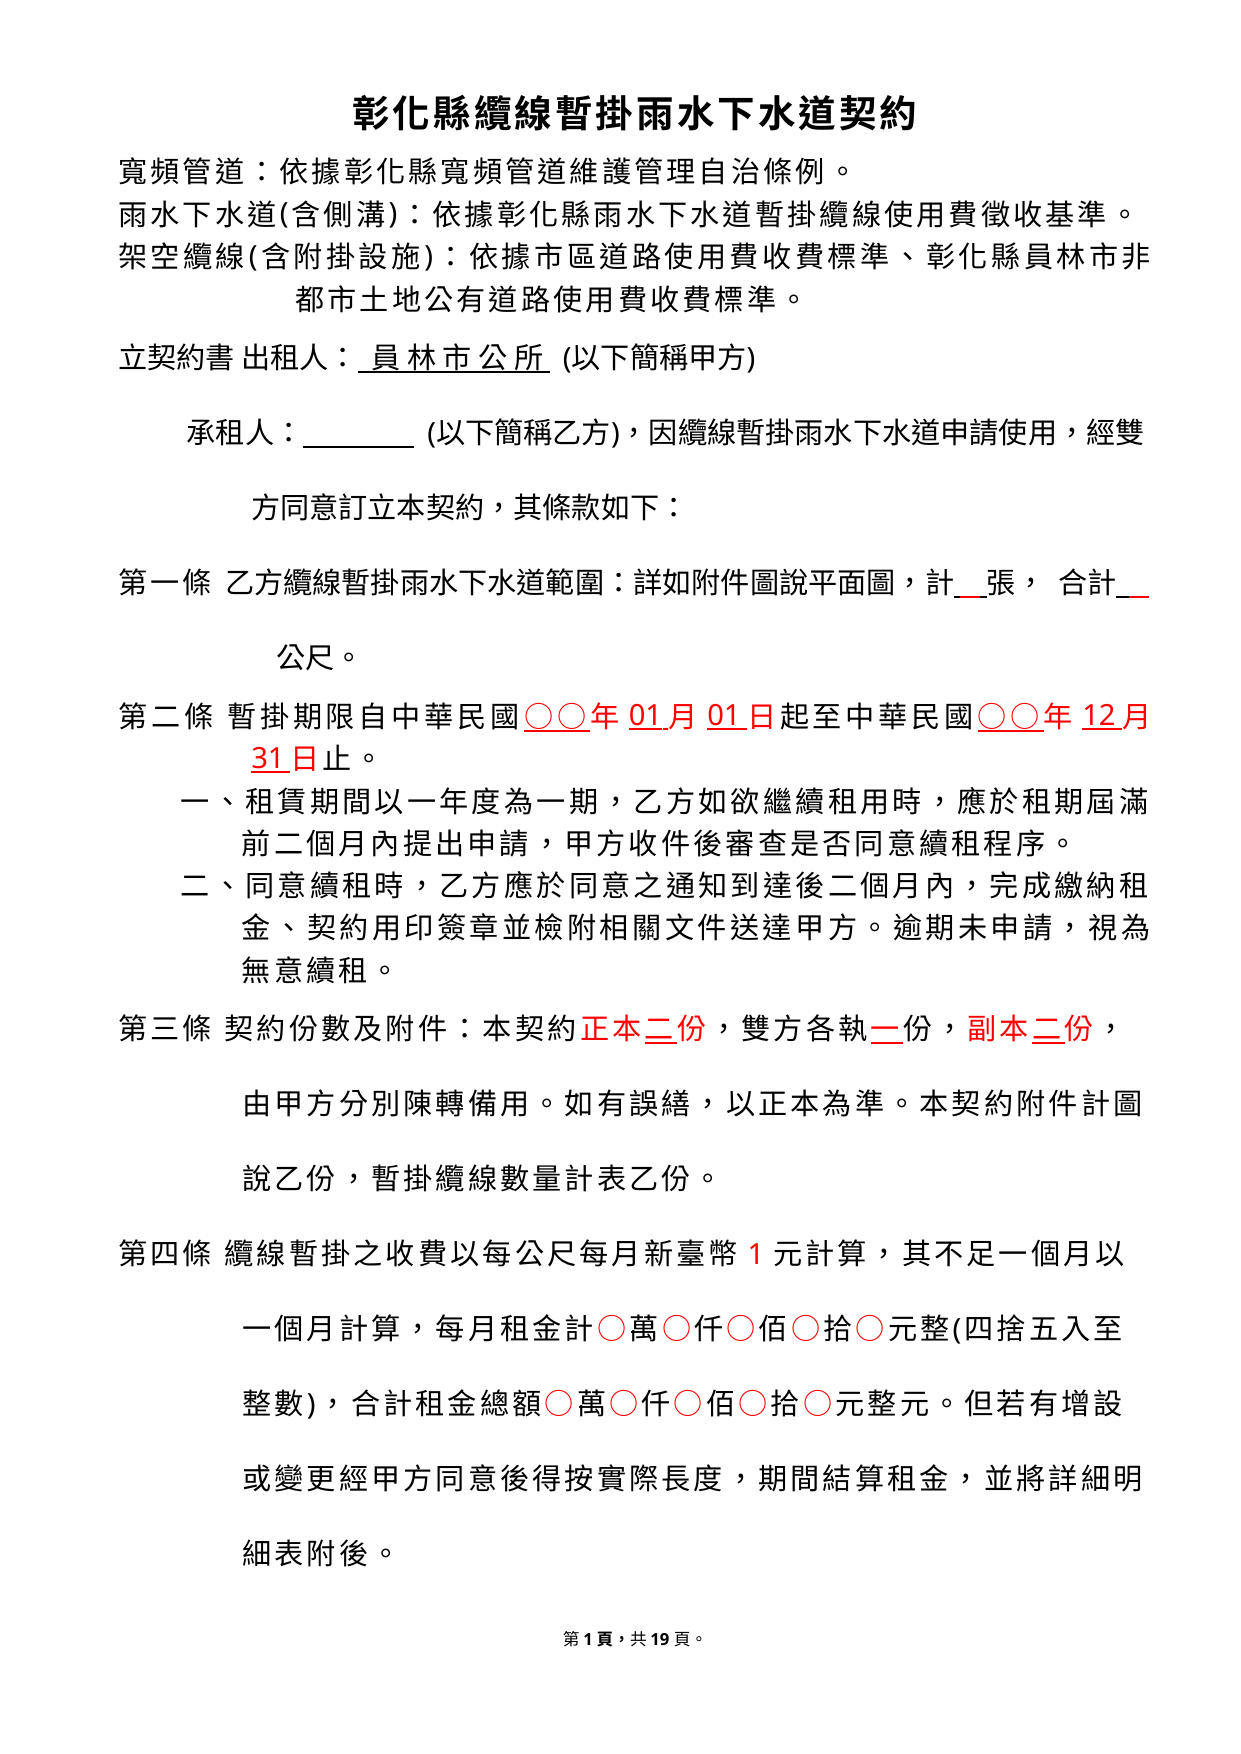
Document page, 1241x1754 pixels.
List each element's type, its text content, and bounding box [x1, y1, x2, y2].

text 雨水下水道(含側溝)：依據彰化縣雨水下水道暫掛纜線使用費徵收基準。 [118, 191, 1152, 234]
text 立契約書 出租人： 員 林 市 公 所 (以下簡稱甲方) [118, 318, 1152, 393]
text 一、租賃期間以一年度為一期，乙方如欲繼續租用時，應於租期屆滿前二個月內提出申請，甲方收件後審查是否同意續租程序。 [181, 778, 1152, 863]
text 寬頻管道：依據彰化縣寬頻管道維護管理自治條例。 [118, 149, 1152, 191]
text 承租人： (以下簡稱乙方)，因纜線暫掛雨水下水道申請使用，經雙方同意訂立本契約，其條款如下： [118, 393, 1152, 543]
text 第二條 暫掛期限自中華民國○○年01月01日起至中華民國○○年12月31日止。 [118, 693, 1152, 778]
text 架空纜線(含附掛設施)：依據市區道路使用費收費標準、彰化縣員林市非都市土地公有道路使用費收費標準。 [118, 234, 1152, 318]
text 第一條 乙方纜線暫掛雨水下水道範圍：詳如附件圖說平面圖，計 張， 合計 公尺。 [118, 543, 1152, 693]
text 彰化縣纜線暫掛雨水下水道契約 [118, 74, 1152, 149]
text 二、同意續租時，乙方應於同意之通知到達後二個月內，完成繳納租金、契約用印簽章並檢附相關文件送達甲方。逾期未申請，視為無意續租。 [181, 863, 1152, 989]
text 第三條 契約份數及附件：本契約正本二份，雙方各執一份，副本二份，由甲方分別陳轉備用。如有誤繕，以正本為準。本契約附件計圖說乙份，暫掛纜線數量計表乙份。 [118, 989, 1152, 1214]
text 第四條 纜線暫掛之收費以每公尺每月新臺幣1元計算，其不足一個月以一個月計算，每月租金計○萬○仟○佰○拾○元整(四捨五入至整數)，合計租金總額○萬○仟○佰○拾○元整元。但若有增設或變更經甲方同意後得按實際長度，期間結算租金，並將詳細明細表附後。 [118, 1214, 1152, 1589]
